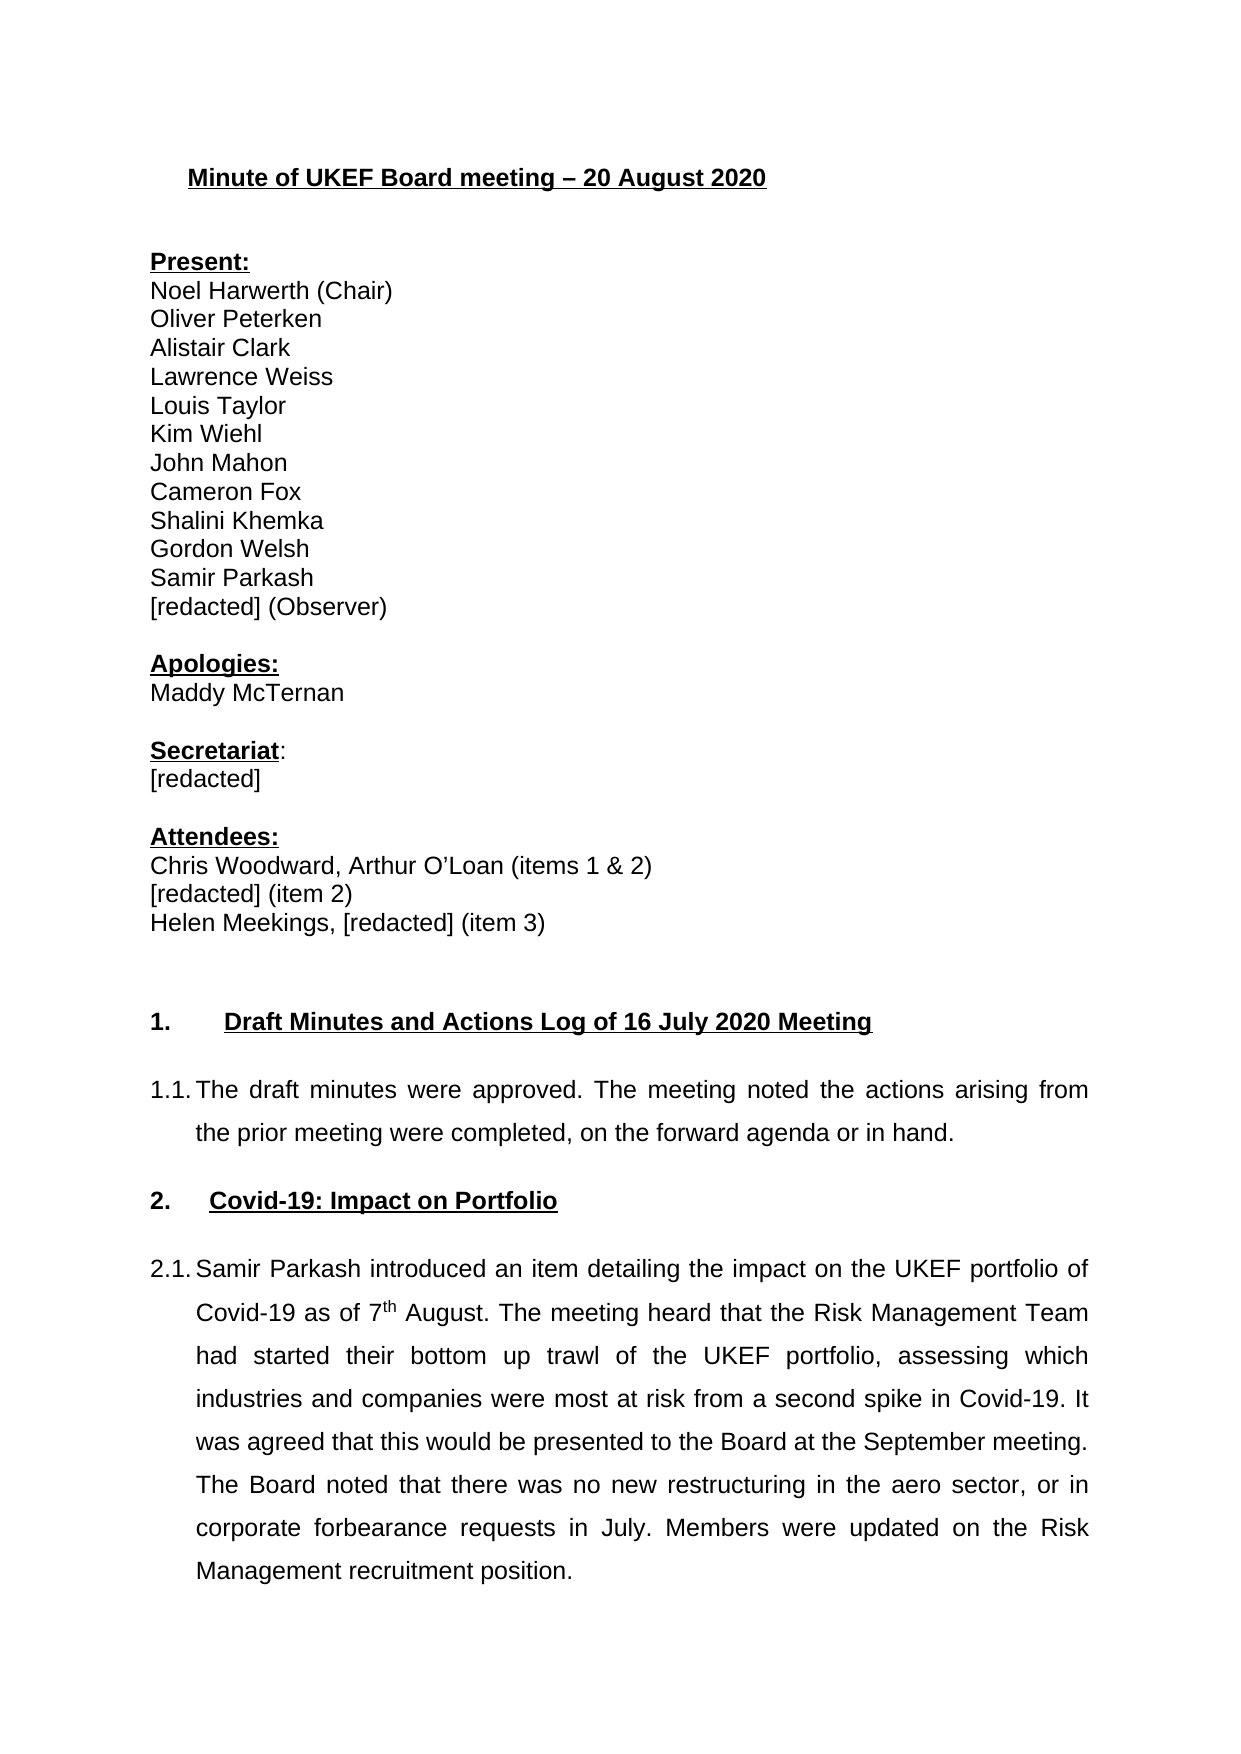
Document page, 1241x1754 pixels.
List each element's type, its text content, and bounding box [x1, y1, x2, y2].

list Covid-19: Impact on Portfolio [150, 1186, 1090, 1215]
text Helen Meekings, [redacted] (item 3) [150, 908, 1090, 937]
list Samir Parkash introduced an item detailing the impact on the UKEF portfolio of Covid-19 as of 7th August. The meeting heard that the Risk Management Team had started their bottom up trawl of the UKEF portfolio, assessing which industries and companies were most at risk from a second spike in Covid-19. It was agreed that this would be presented to the Board at the September meeting. The Board noted that there was no new restructuring in the aero sector, or in corporate forbearance requests in July. Members were updated on the Risk Management recruitment position. [150, 1254, 1090, 1585]
text Cameron Fox [150, 477, 1090, 506]
text Maddy McTernan [150, 678, 1090, 707]
text John Mahon [150, 448, 1090, 477]
text Present: [150, 247, 1090, 276]
text Shalini Khemka [150, 506, 1090, 534]
text Oliver Peterken [150, 304, 1090, 333]
text Gordon Welsh [150, 534, 1090, 563]
text Samir Parkash [150, 563, 1090, 592]
text [redacted] [150, 764, 1090, 793]
list Minute of UKEF Board meeting – 20 August 2020 [187, 162, 1090, 191]
text Apologies: [150, 649, 1090, 678]
text Attendees: [150, 822, 1090, 851]
text Kim Wiehl [150, 419, 1090, 448]
list The draft minutes were approved. The meeting noted the actions arising from the prior meeting were completed, on the forward agenda or in hand. [150, 1075, 1090, 1147]
text Noel Harwerth (Chair) [150, 276, 1090, 304]
text Lawrence Weiss [150, 362, 1090, 391]
list Draft Minutes and Actions Log of 16 July 2020 Meeting [150, 1007, 1090, 1036]
text [redacted] (Observer) [150, 592, 1090, 621]
text Secretariat: [150, 736, 1090, 764]
text Chris Woodward, Arthur O’Loan (items 1 & 2) [150, 851, 1090, 879]
text [redacted] (item 2) [150, 879, 1090, 908]
text Louis Taylor [150, 391, 1090, 419]
text Alistair Clark [150, 333, 1090, 362]
